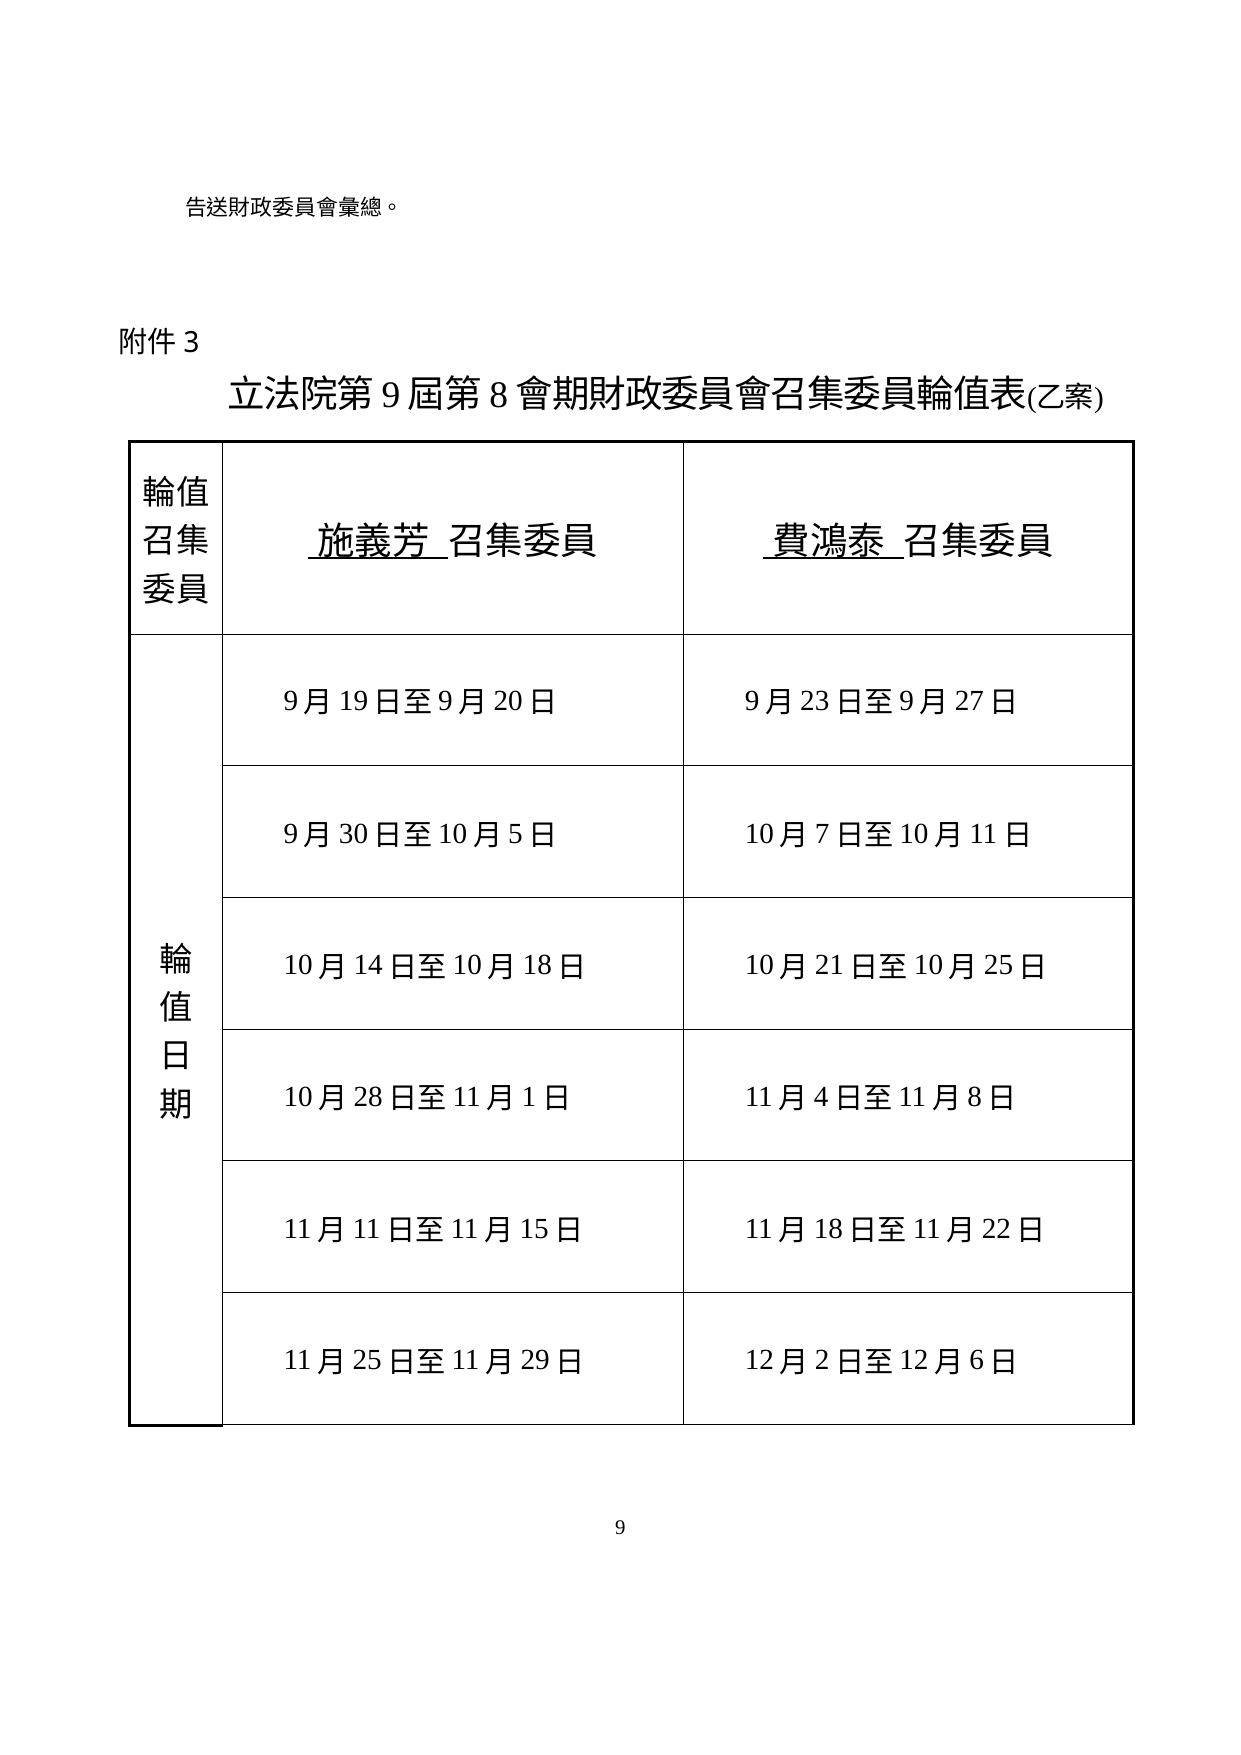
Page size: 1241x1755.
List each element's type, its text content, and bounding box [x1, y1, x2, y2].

table_header 輪值召集委員 [131, 443, 222, 633]
table_header 施義芳 召集委員 [223, 443, 683, 633]
table_cell 11月11日至11月15日 [223, 1161, 683, 1292]
table_cell 輪 值 日 期 [131, 635, 222, 1423]
table_cell 9月30日至10月5日 [223, 766, 683, 897]
text 附件3 [118, 309, 1122, 364]
table_cell 10月7日至10月11日 [684, 766, 1132, 897]
text 立法院第9屆第8會期財政委員會召集委員輪值表(乙案) [121, 364, 1110, 418]
table_cell 11月18日至11月22日 [684, 1161, 1132, 1292]
table_cell 12月2日至12月6日 [684, 1293, 1132, 1423]
table_cell 10月21日至10月25日 [684, 898, 1132, 1028]
table_cell 10月14日至10月18日 [223, 898, 683, 1028]
text 告送財政委員會彙總。 [118, 190, 1122, 222]
table_header 費鴻泰 召集委員 [684, 443, 1132, 633]
table_cell 9月19日至9月20日 [223, 635, 683, 765]
table_cell 9月23日至9月27日 [684, 635, 1132, 765]
table_cell 11月4日至11月8日 [684, 1030, 1132, 1160]
table_cell 10月28日至11月1日 [223, 1030, 683, 1160]
table_cell 11月25日至11月29日 [223, 1293, 683, 1423]
